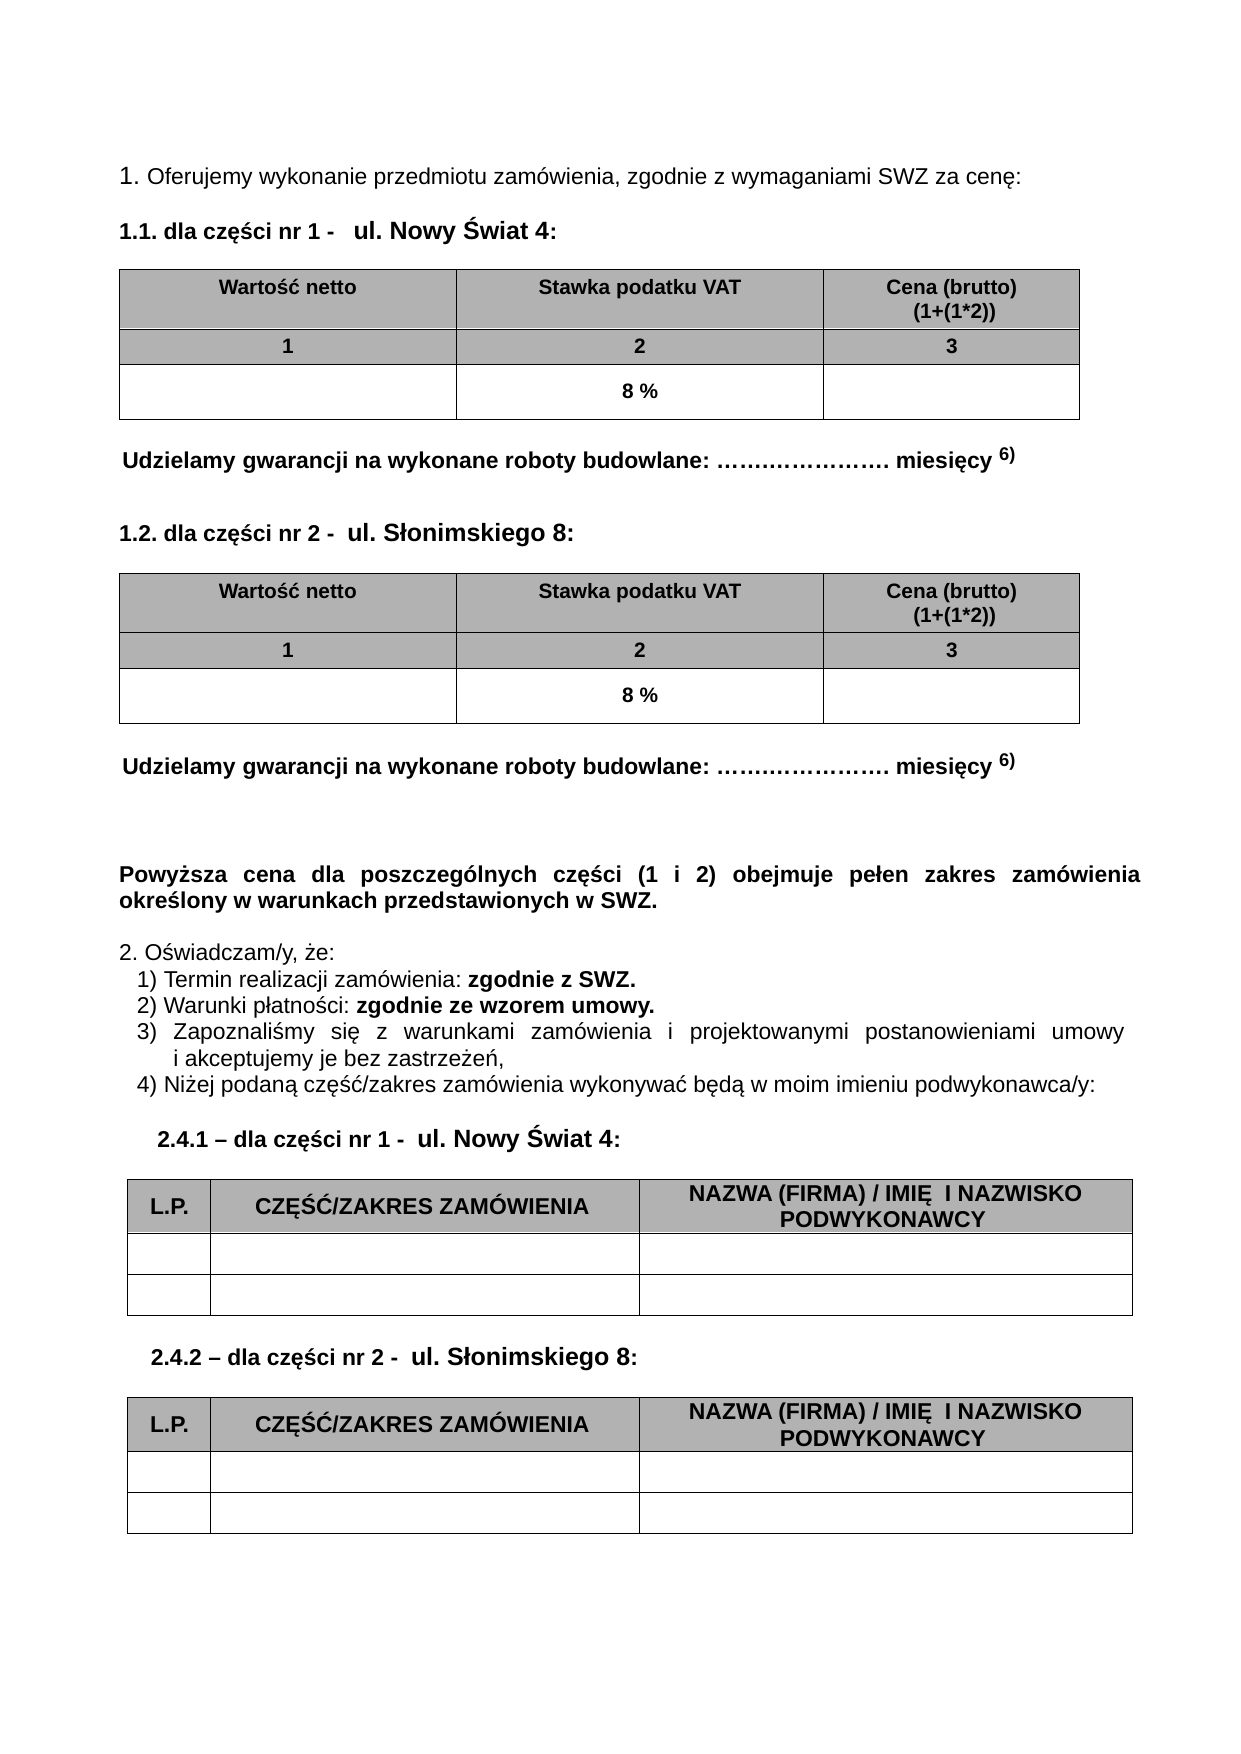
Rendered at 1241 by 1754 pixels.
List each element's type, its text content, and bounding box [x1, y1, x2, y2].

table_cell [211, 1493, 639, 1533]
text 2. Oświadczam/y, że: [119, 939, 1141, 966]
table_cell 3 [824, 330, 1079, 364]
table_header Cena (brutto) (1+(1*2)) [824, 574, 1079, 632]
table_header Wartość netto [120, 574, 456, 632]
table_cell [120, 669, 456, 722]
list 4) Niżej podaną część/zakres zamówienia wykonywać będą w moim imieniu podwykonawca/y: [101, 1071, 1141, 1097]
table_header Nazwa (firma) / Imię i Nazwisko podwykonawcy [640, 1398, 1132, 1451]
text 1.2. dla części nr 2 - ul. Słonimskiego 8: [119, 518, 1141, 546]
text 1.1. dla części nr 1 - ul. Nowy Świat 4: [119, 216, 1141, 245]
table_cell [640, 1234, 1132, 1273]
table_header L.p. [128, 1398, 210, 1451]
table_cell 8 % [457, 365, 823, 419]
table_cell [211, 1275, 639, 1314]
list 2) Warunki płatności: zgodnie ze wzorem umowy. [101, 992, 1141, 1018]
table_cell 2 [457, 633, 823, 668]
table_cell 1 [120, 633, 456, 668]
table_header Wartość netto [120, 270, 456, 328]
list 3) Zapoznaliśmy się z warunkami zamówienia i projektowanymi postanowieniami umowy i akceptujemy je bez zastrzeżeń, [101, 1018, 1141, 1071]
table_cell [824, 669, 1079, 722]
table_cell [128, 1234, 210, 1273]
table_cell [211, 1234, 639, 1273]
table_cell [640, 1275, 1132, 1314]
text 2.4.1 – dla części nr 1 - ul. Nowy Świat 4: [119, 1124, 1141, 1152]
text Udzielamy gwarancji na wykonane roboty budowlane: …….……………. miesięcy 6) [122, 749, 1141, 779]
text 1. Oferujemy wykonanie przedmiotu zamówienia, zgodnie z wymaganiami SWZ za cenę: [119, 161, 1141, 190]
table_cell [120, 365, 456, 419]
table_header Stawka podatku VAT [457, 574, 823, 632]
table_header Nazwa (firma) / Imię i Nazwisko podwykonawcy [640, 1180, 1132, 1232]
table_header Stawka podatku VAT [457, 270, 823, 328]
table_header L.p. [128, 1180, 210, 1232]
table_cell [824, 365, 1079, 419]
table_cell [128, 1452, 210, 1492]
text 2.4.2 – dla części nr 2 - ul. Słonimskiego 8: [119, 1342, 1141, 1371]
table_cell [128, 1275, 210, 1314]
table_header Część/zakres zamówienia [211, 1398, 639, 1451]
table_header Część/zakres zamówienia [211, 1180, 639, 1232]
table_cell [640, 1452, 1132, 1492]
table_cell 1 [120, 330, 456, 364]
table_cell 8 % [457, 669, 823, 722]
table_cell [128, 1493, 210, 1533]
table_cell [640, 1493, 1132, 1533]
table_cell 3 [824, 633, 1079, 668]
table_cell 2 [457, 330, 823, 364]
table_header Cena (brutto) (1+(1*2)) [824, 270, 1079, 328]
text Udzielamy gwarancji na wykonane roboty budowlane: …….……………. miesięcy 6) [122, 443, 1141, 473]
table_cell [211, 1452, 639, 1492]
text Powyższa cena dla poszczególnych części (1 i 2) obejmuje pełen zakres zamówienia określony w warunkach przedstawionych w SWZ. [119, 861, 1141, 914]
list 1) Termin realizacji zamówienia: zgodnie z SWZ. [137, 966, 1141, 992]
